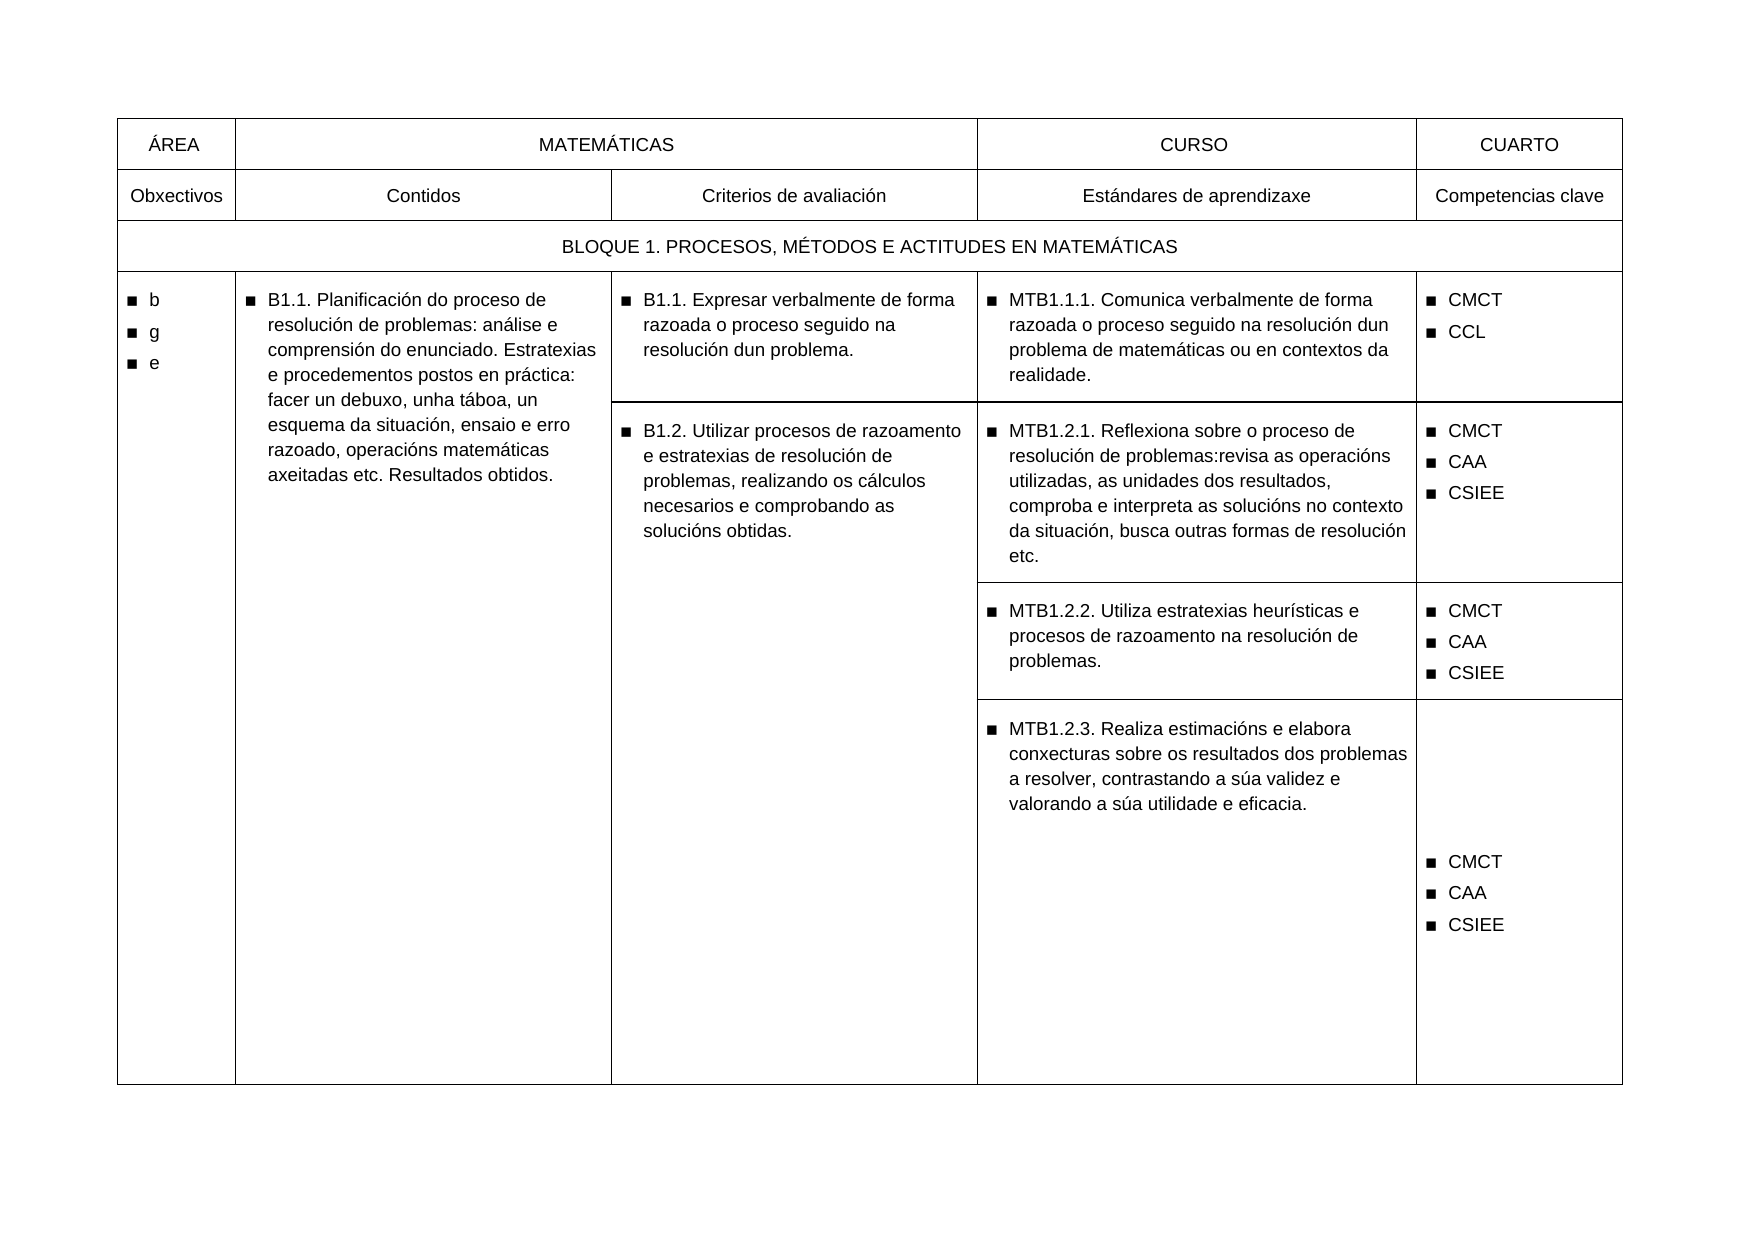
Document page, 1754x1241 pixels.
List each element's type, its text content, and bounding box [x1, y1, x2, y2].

table_cell CMCT CAA CSIEE [1417, 700, 1622, 1084]
table_cell CMCT CAA CSIEE [1417, 583, 1622, 699]
table_cell CMCT CCL [1417, 272, 1622, 401]
table_cell MTB1.2.1. Reflexiona sobre o proceso de resolución de problemas:revisa as operacións utilizadas, as unidades dos resultados, comproba e interpreta as solucións no contexto da situación, busca outras formas de resolución etc. [978, 403, 1416, 582]
table_cell Criterios de avaliación [612, 170, 977, 220]
table_cell Contidos [236, 170, 611, 220]
table_cell MTB1.2.3. Realiza estimacións e elabora conxecturas sobre os resultados dos problemas a resolver, contrastando a súa validez e valorando a súa utilidade e eficacia. [978, 700, 1416, 1084]
table_cell CMCT CAA CSIEE [1417, 403, 1622, 582]
table_cell B1.1. Planificación do proceso de resolución de problemas: análise e comprensión do enunciado. Estratexias e procedementos postos en práctica: facer un debuxo, unha táboa, un esquema da situación, ensaio e erro razoado, operacións matemáticas axeitadas etc. Resultados obtidos. [236, 272, 611, 1084]
table_cell Estándares de aprendizaxe [978, 170, 1416, 220]
table_header CUARTO [1417, 119, 1622, 169]
table_header ÁREA [118, 119, 235, 169]
table_header MATEMÁTICAS [236, 119, 977, 169]
table_cell b g e [118, 272, 235, 1084]
table_cell B1.1. Expresar verbalmente de forma razoada o proceso seguido na resolución dun problema. [612, 272, 977, 401]
table_cell MTB1.1.1. Comunica verbalmente de forma razoada o proceso seguido na resolución dun problema de matemáticas ou en contextos da realidade. [978, 272, 1416, 401]
table_header CURSO [978, 119, 1416, 169]
table_cell MTB1.2.2. Utiliza estratexias heurísticas e procesos de razoamento na resolución de problemas. [978, 583, 1416, 699]
table_cell BLOQUE 1. PROCESOS, MÉTODOS E ACTITUDES EN MATEMÁTICAS [118, 221, 1622, 271]
table_cell Competencias clave [1417, 170, 1622, 220]
table_cell Obxectivos [118, 170, 235, 220]
table_cell B1.2. Utilizar procesos de razoamento e estratexias de resolución de problemas, realizando os cálculos necesarios e comprobando as solucións obtidas. [612, 403, 977, 1084]
